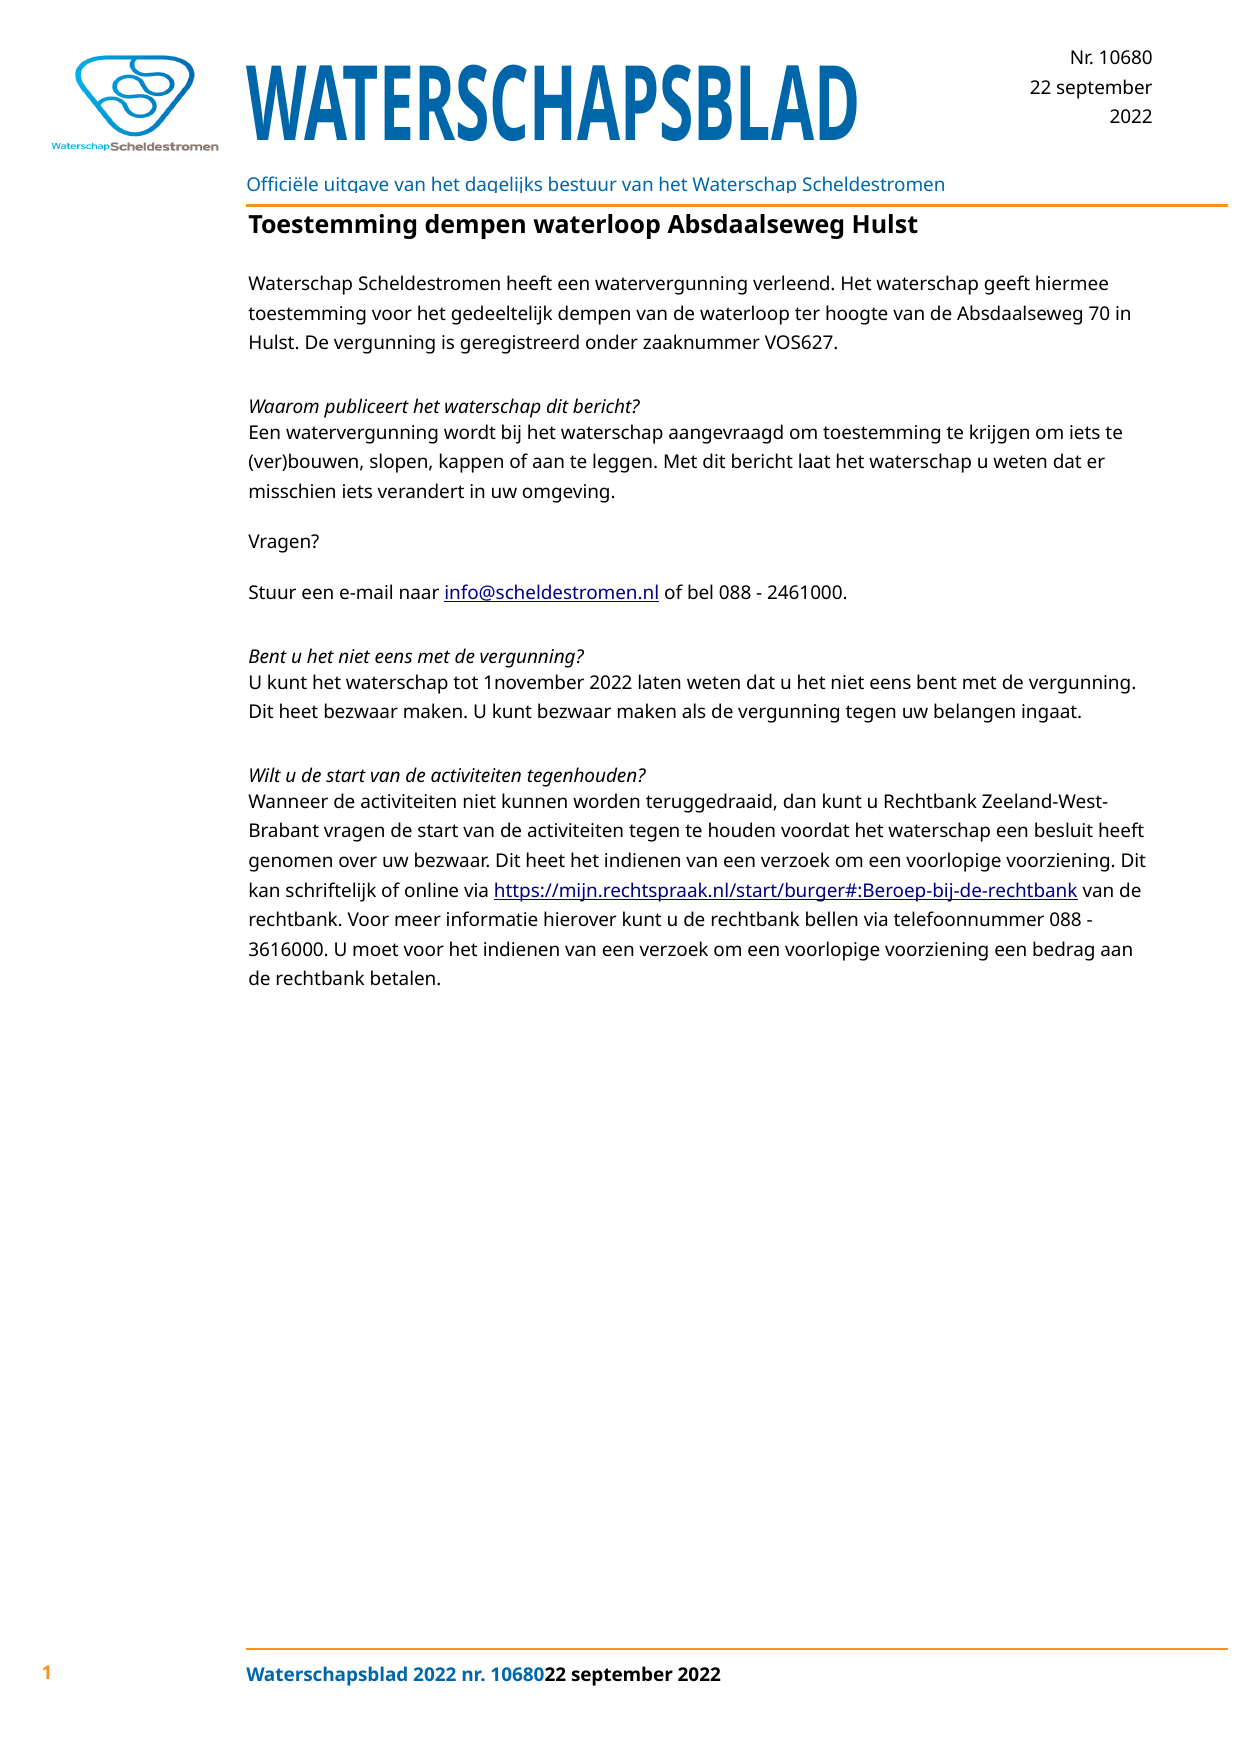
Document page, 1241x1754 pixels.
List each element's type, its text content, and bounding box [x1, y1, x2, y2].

text U kunt het waterschap tot 1november 2022 laten weten dat u het niet eens bent met de vergunning. Dit heet bezwaar maken. U kunt bezwaar maken als de vergunning tegen uw belangen ingaat. [248, 669, 1152, 724]
text Wanneer de activiteiten niet kunnen worden teruggedraaid, dan kunt u Rechtbank Zeeland-West-Brabant vragen de start van de activiteiten tegen te houden voordat het waterschap een besluit heeft genomen over uw bezwaar. Dit heet het indienen van een verzoek om een voorlopige voorziening. Dit kan schriftelijk of online via https://mijn.rechtspraak.nl/start/burger#:Beroep-bij-de-rechtbank van de rechtbank. Voor meer informatie hierover kunt u de rechtbank bellen via telefoonnummer 088 - 3616000. U moet voor het indienen van een verzoek om een voorlopige voorziening een bedrag aan de rechtbank betalen. [248, 788, 1152, 991]
picture [41, 47, 231, 172]
text Vragen? [248, 529, 1152, 554]
text Wilt u de start van de activiteiten tegenhouden? [248, 762, 1152, 788]
text Stuur een e-mail naar info@scheldestromen.nl of bel 088 - 2461000. [248, 579, 1152, 605]
text Waterschap Scheldestromen heeft een watervergunning verleend. Het waterschap geeft hiermee toestemming voor het gedeeltelijk dempen van de waterloop ter hoogte van de Absdaalseweg 70 in Hulst. De vergunning is geregistreerd onder zaaknummer VOS627. [248, 270, 1152, 355]
text Toestemming dempen waterloop Absdaalseweg Hulst [248, 207, 1152, 241]
text Bent u het niet eens met de vergunning? [248, 643, 1152, 669]
text Een watervergunning wordt bij het waterschap aangevraagd om toestemming te krijgen om iets te (ver)bouwen, slopen, kappen of aan te leggen. Met dit bericht laat het waterschap u weten dat er misschien iets verandert in uw omgeving. [248, 419, 1152, 504]
text Waarom publiceert het waterschap dit bericht? [248, 393, 1152, 419]
